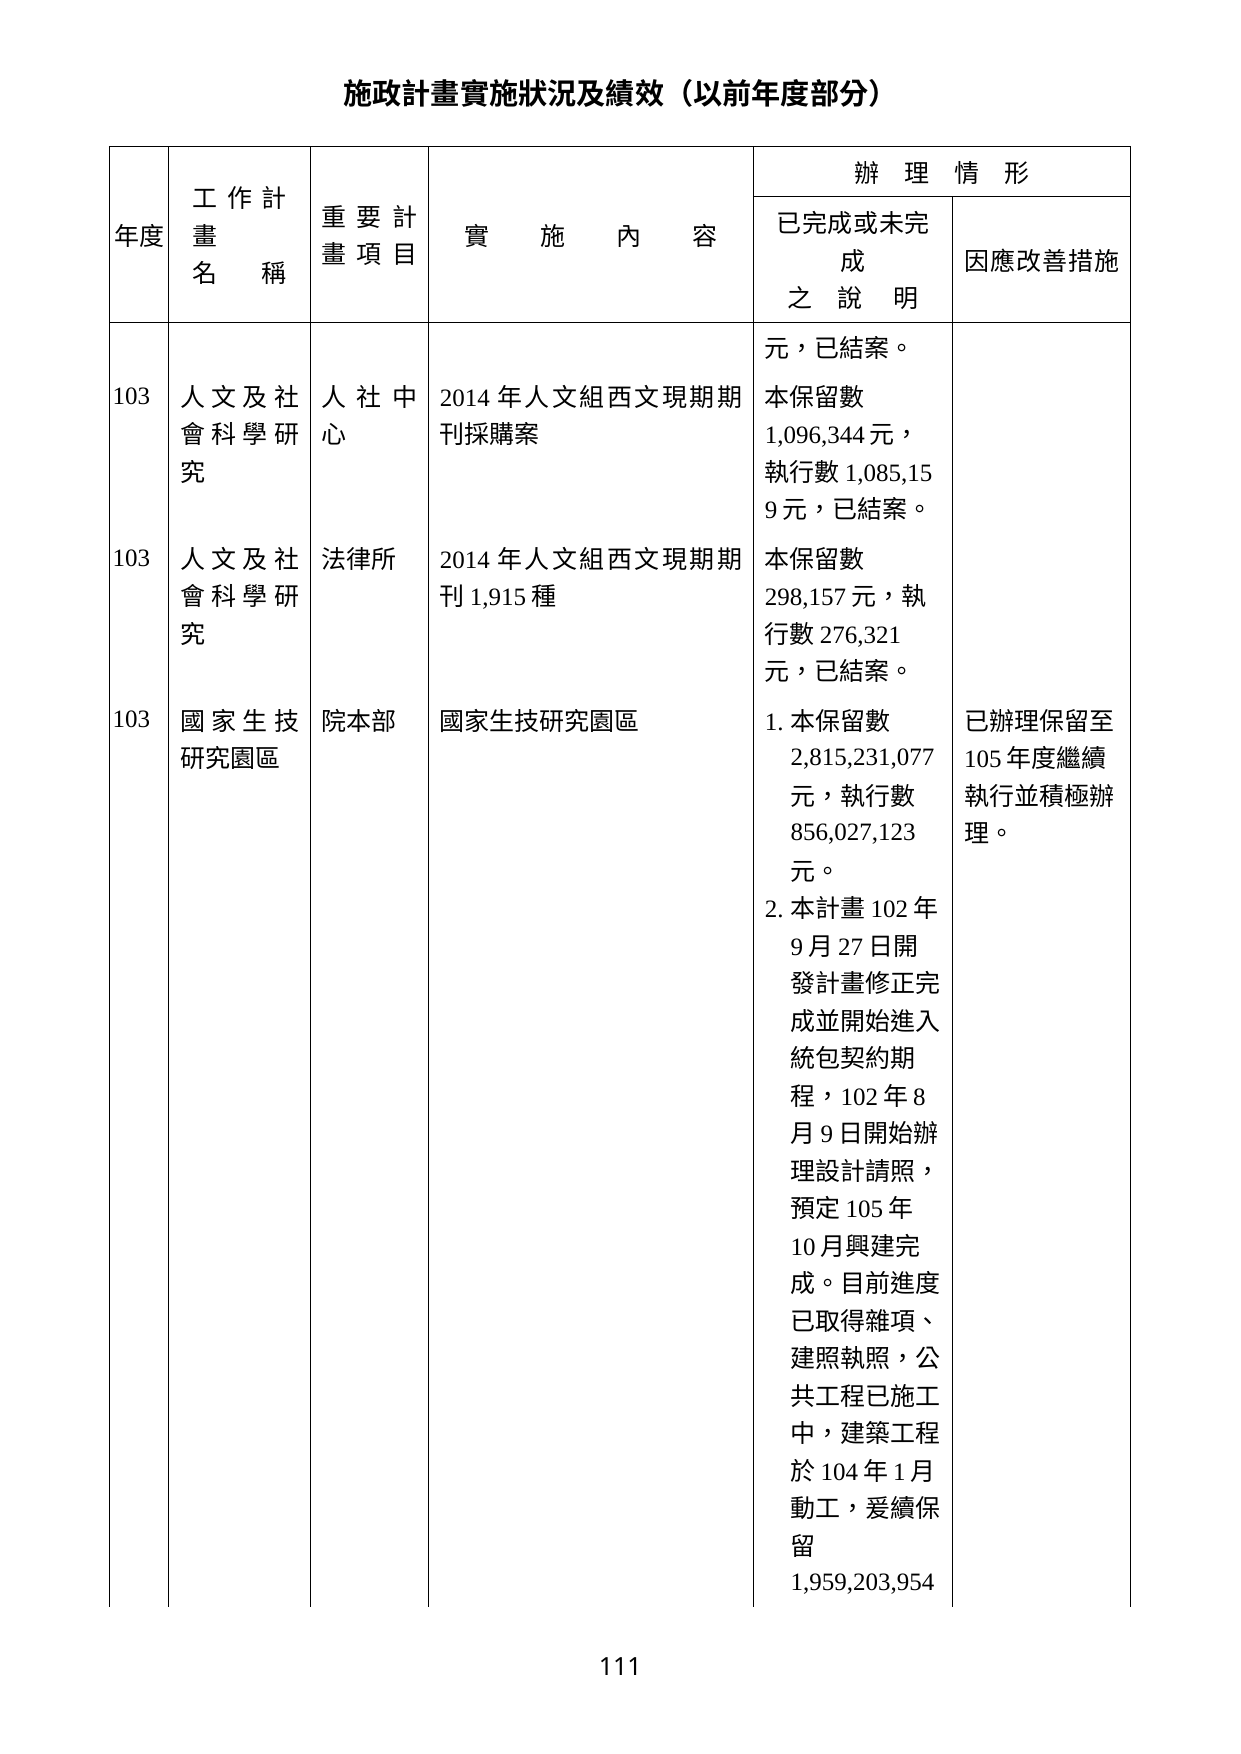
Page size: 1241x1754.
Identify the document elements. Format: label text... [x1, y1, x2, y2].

table_cell [110, 323, 168, 371]
table_cell 人社中心 [311, 371, 428, 533]
table_cell 國家生技研究園區 [169, 695, 310, 1607]
table_cell 103 [110, 695, 168, 1607]
table_cell [311, 323, 428, 371]
table_cell 本保留數298,157元，執行數276,321元，已結案。 [754, 533, 952, 695]
table_cell 因應改善措施 [953, 197, 1130, 322]
table_cell 103 [110, 533, 168, 695]
table_cell 本保留數2,815,231,077元，執行數856,027,123元。 本計畫102年9月27日開發計畫修正完成並開始進入統包契約期程，102年8月9日開始辦理設計請照，預定105年10月興建完成。目前進度已取得雜項、建照執照，公共工程已施工中，建築工程於104年1月動工，爰續保留1,959,203,954 [754, 695, 952, 1607]
table_header 實施內容 [429, 147, 753, 322]
table_cell [429, 323, 753, 371]
table_header 重要計畫項目 [311, 147, 428, 322]
table_cell [953, 533, 1130, 695]
table_cell [953, 371, 1130, 533]
table_header 辦理情形 [754, 147, 1130, 196]
table_cell 人文及社會科學研究 [169, 533, 310, 695]
table_cell 本保留數1,096,344元，執行數1,085,159元，已結案。 [754, 371, 952, 533]
table_cell 法律所 [311, 533, 428, 695]
table_cell 國家生技研究園區 [429, 695, 753, 1607]
table_cell 已辦理保留至105年度繼續執行並積極辦理。 [953, 695, 1130, 1607]
table_cell 2014年人文組西文現期期刊採購案 [429, 371, 753, 533]
table_cell [953, 323, 1130, 371]
table_cell [169, 323, 310, 371]
table_header 年度 [110, 147, 168, 322]
table_cell 2014年人文組西文現期期刊1,915種 [429, 533, 753, 695]
table_cell 元，已結案。 [754, 323, 952, 371]
table_cell 人文及社會科學研究 [169, 371, 310, 533]
table_cell 已完成或未完成 之 說 明 [754, 197, 952, 322]
table_cell 103 [110, 371, 168, 533]
table_cell 院本部 [311, 695, 428, 1607]
table_header 工作計畫 名稱 [169, 147, 310, 322]
